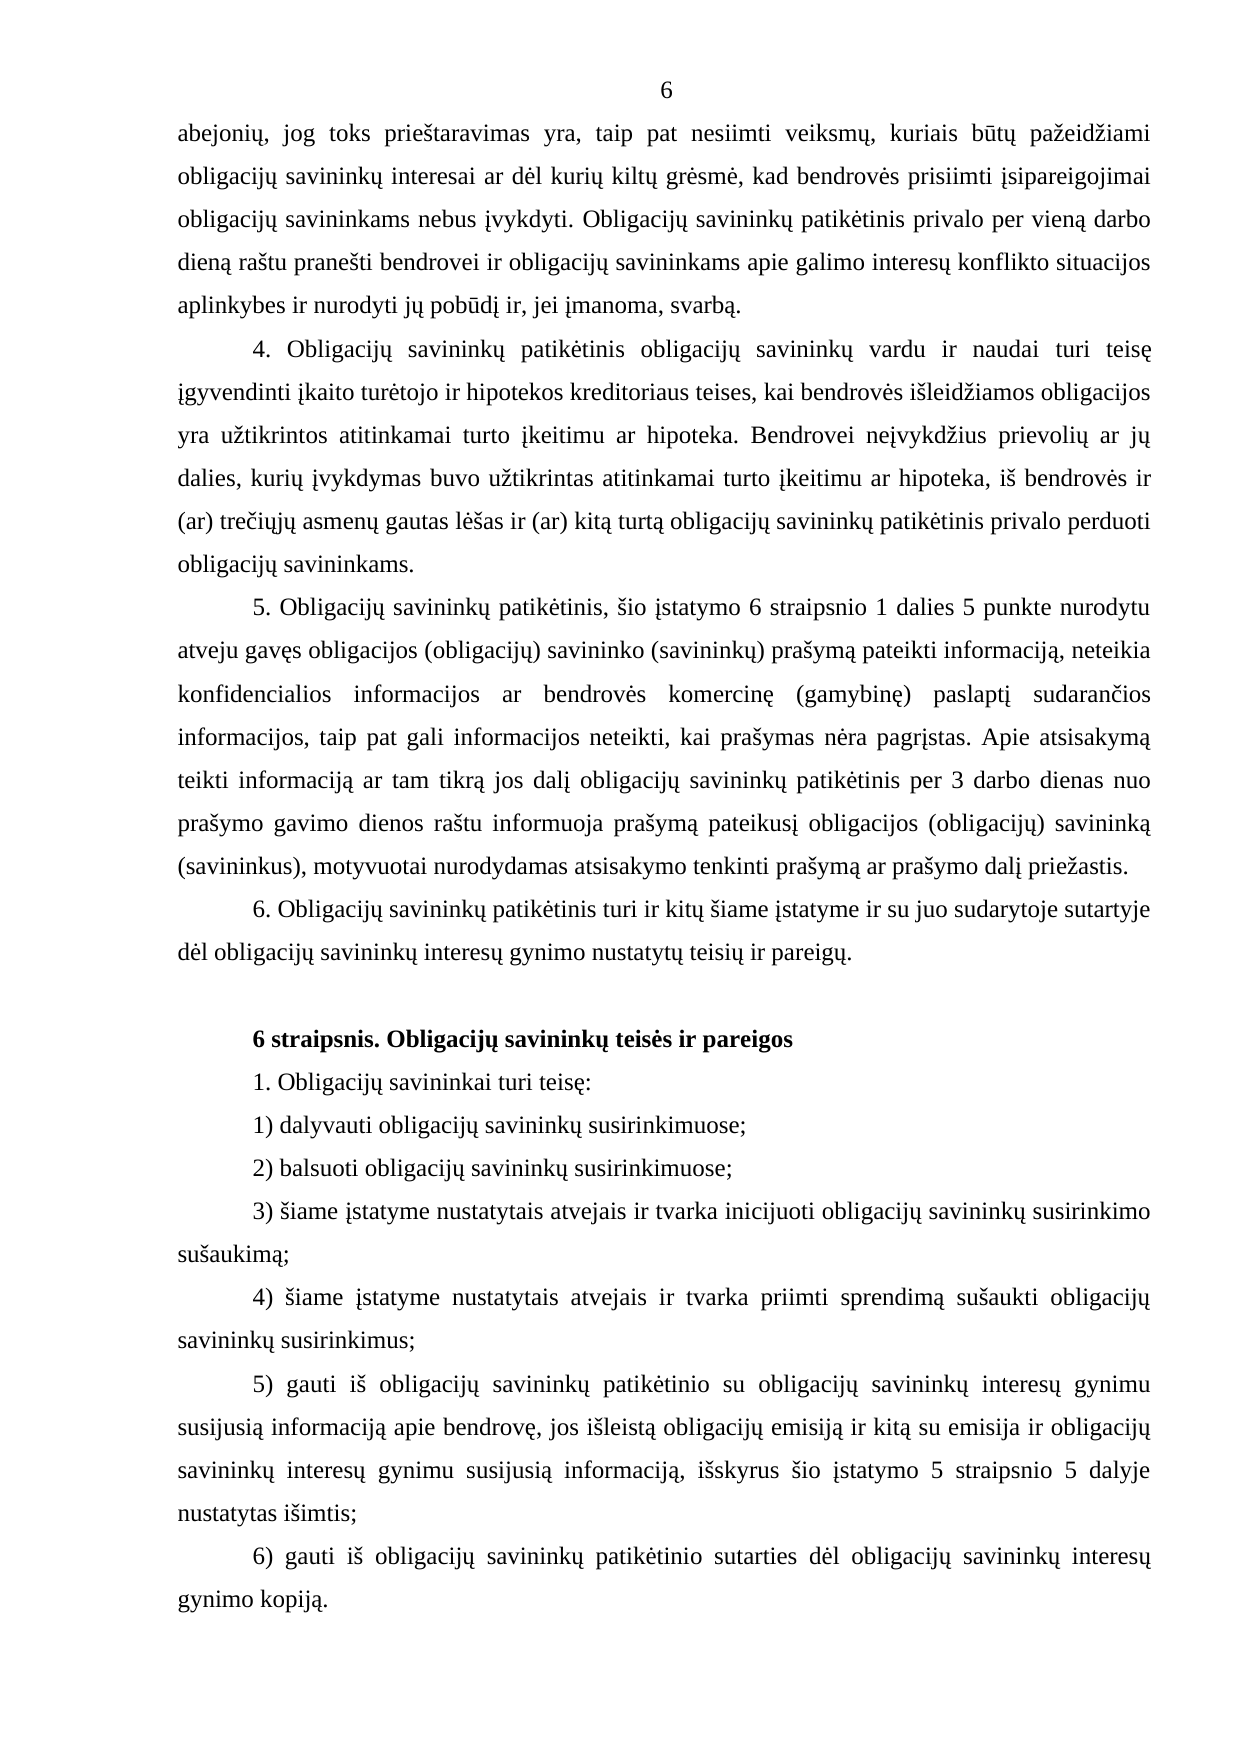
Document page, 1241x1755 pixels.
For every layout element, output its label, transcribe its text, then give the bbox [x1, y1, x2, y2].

text 1) dalyvauti obligacijų savininkų susirinkimuose; [177, 1110, 1152, 1139]
text 5) gauti iš obligacijų savininkų patikėtinio su obligacijų savininkų interesų gynimu susijusią informaciją apie bendrovę, jos išleistą obligacijų emisiją ir kitą su emisija ir obligacijų savininkų interesų gynimu susijusią informaciją, išskyrus šio įstatymo 5 straipsnio 5 dalyje nustatytas išimtis; [177, 1369, 1152, 1527]
text 4) šiame įstatyme nustatytais atvejais ir tvarka priimti sprendimą sušaukti obligacijų savininkų susirinkimus; [177, 1282, 1152, 1354]
text 6. Obligacijų savininkų patikėtinis turi ir kitų šiame įstatyme ir su juo sudarytoje sutartyje dėl obligacijų savininkų interesų gynimo nustatytų teisių ir pareigų. [177, 894, 1152, 966]
text 6) gauti iš obligacijų savininkų patikėtinio sutarties dėl obligacijų savininkų interesų gynimo kopiją. [177, 1541, 1152, 1613]
text 5. Obligacijų savininkų patikėtinis, šio įstatymo 6 straipsnio 1 dalies 5 punkte nurodytu atveju gavęs obligacijos (obligacijų) savininko (savininkų) prašymą pateikti informaciją, neteikia konfidencialios informacijos ar bendrovės komercinę (gamybinę) paslaptį sudarančios informacijos, taip pat gali informacijos neteikti, kai prašymas nėra pagrįstas. Apie atsisakymą teikti informaciją ar tam tikrą jos dalį obligacijų savininkų patikėtinis per 3 darbo dienas nuo prašymo gavimo dienos raštu informuoja prašymą pateikusį obligacijos (obligacijų) savininką (savininkus), motyvuotai nurodydamas atsisakymo tenkinti prašymą ar prašymo dalį priežastis. [177, 592, 1152, 880]
text 4. Obligacijų savininkų patikėtinis obligacijų savininkų vardu ir naudai turi teisę įgyvendinti įkaito turėtojo ir hipotekos kreditoriaus teises, kai bendrovės išleidžiamos obligacijos yra užtikrintos atitinkamai turto įkeitimu ar hipoteka. Bendrovei neįvykdžius prievolių ar jų dalies, kurių įvykdymas buvo užtikrintas atitinkamai turto įkeitimu ar hipoteka, iš bendrovės ir (ar) trečiųjų asmenų gautas lėšas ir (ar) kitą turtą obligacijų savininkų patikėtinis privalo perduoti obligacijų savininkams. [177, 334, 1152, 578]
text 6 straipsnis. Obligacijų savininkų teisės ir pareigos [177, 1024, 1152, 1052]
text 1. Obligacijų savininkai turi teisę: [177, 1067, 1152, 1096]
text 2) balsuoti obligacijų savininkų susirinkimuose; [177, 1153, 1152, 1182]
text abejonių, jog toks prieštaravimas yra, taip pat nesiimti veiksmų, kuriais būtų pažeidžiami obligacijų savininkų interesai ar dėl kurių kiltų grėsmė, kad bendrovės prisiimti įsipareigojimai obligacijų savininkams nebus įvykdyti. Obligacijų savininkų patikėtinis privalo per vieną darbo dieną raštu pranešti bendrovei ir obligacijų savininkams apie galimo interesų konflikto situacijos aplinkybes ir nurodyti jų pobūdį ir, jei įmanoma, svarbą. [177, 118, 1152, 319]
text 3) šiame įstatyme nustatytais atvejais ir tvarka inicijuoti obligacijų savininkų susirinkimo sušaukimą; [177, 1196, 1152, 1268]
